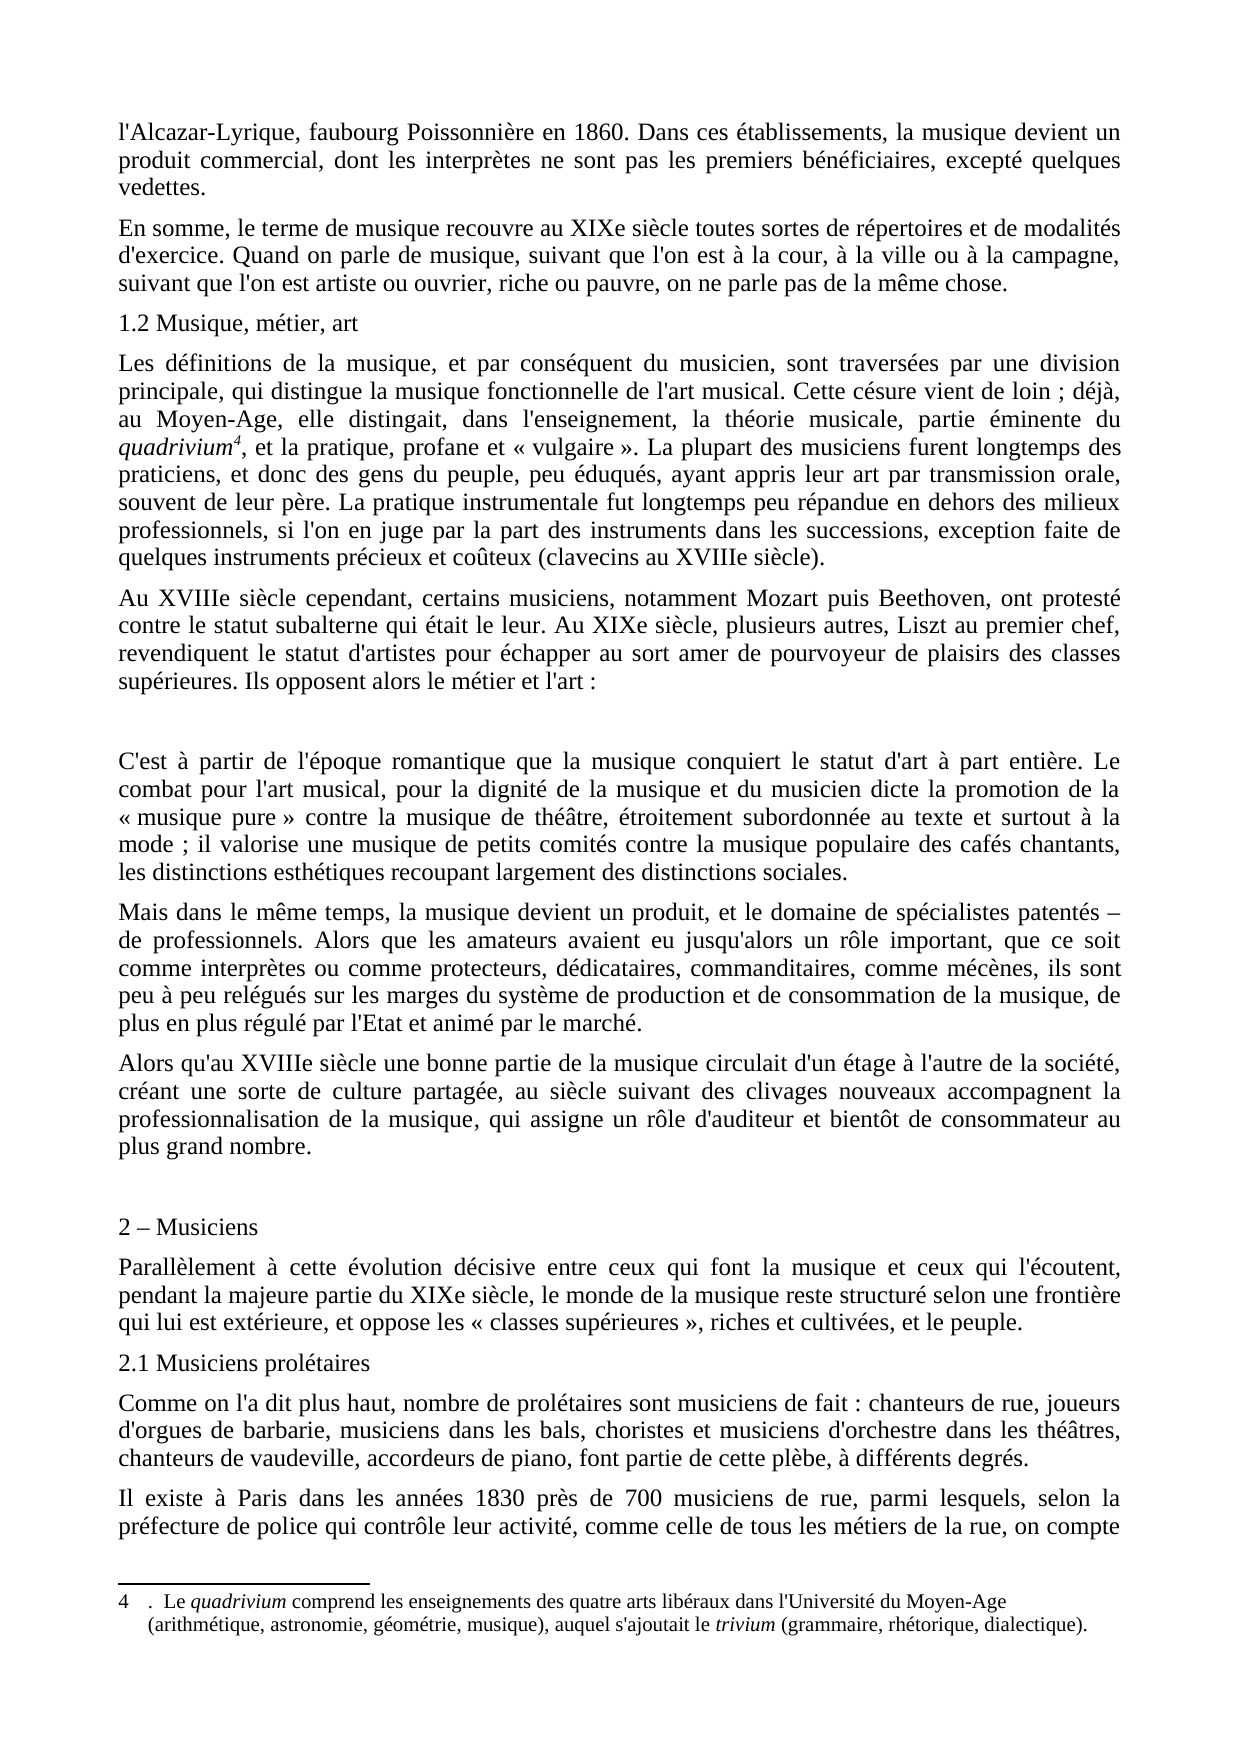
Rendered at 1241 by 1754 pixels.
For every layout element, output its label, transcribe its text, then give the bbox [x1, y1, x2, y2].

text Parallèlement à cette évolution décisive entre ceux qui font la musique et ceux qui l'écoutent, pendant la majeure partie du XIXe siècle, le monde de la musique reste structuré selon une frontière qui lui est extérieure, et oppose les « classes supérieures », riches et cultivées, et le peuple. [118, 1253, 1122, 1336]
text C'est à partir de l'époque romantique que la musique conquiert le statut d'art à part entière. Le combat pour l'art musical, pour la dignité de la musique et du musicien dicte la promotion de la « musique pure » contre la musique de théâtre, étroitement subordonnée au texte et surtout à la mode ; il valorise une musique de petits comités contre la musique populaire des cafés chantants, les distinctions esthétiques recoupant largement des distinctions sociales. [118, 747, 1122, 886]
text Comme on l'a dit plus haut, nombre de prolétaires sont musiciens de fait : chanteurs de rue, joueurs d'orgues de barbarie, musiciens dans les bals, choristes et musiciens d'orchestre dans les théâtres, chanteurs de vaudeville, accordeurs de piano, font partie de cette plèbe, à différents degrés. [118, 1389, 1122, 1472]
text 2 – Musiciens [118, 1213, 1122, 1241]
text Les définitions de la musique, et par conséquent du musicien, sont traversées par une division principale, qui distingue la musique fonctionnelle de l'art musical. Cette césure vient de loin ; déjà, au Moyen-Age, elle distingait, dans l'enseignement, la théorie musicale, partie éminente du quadrivium, et la pratique, profane et « vulgaire ». La plupart des musiciens furent longtemps des praticiens, et donc des gens du peuple, peu éduqués, ayant appris leur art par transmission orale, souvent de leur père. La pratique instrumentale fut longtemps peu répandue en dehors des milieux professionnels, si l'on en juge par la part des instruments dans les successions, exception faite de quelques instruments précieux et coûteux (clavecins au XVIIIe siècle). [118, 349, 1122, 571]
text Mais dans le même temps, la musique devient un produit, et le domaine de spécialistes patentés – de professionnels. Alors que les amateurs avaient eu jusqu'alors un rôle important, que ce soit comme interprètes ou comme protecteurs, dédicataires, commanditaires, comme mécènes, ils sont peu à peu relégués sur les marges du système de production et de consommation de la musique, de plus en plus régulé par l'Etat et animé par le marché. [118, 898, 1122, 1037]
text 2.1 Musiciens prolétaires [118, 1349, 1122, 1376]
text Alors qu'au XVIIIe siècle une bonne partie de la musique circulait d'un étage à l'autre de la société, créant une sorte de culture partagée, au siècle suivant des clivages nouveaux accompagnent la professionnalisation de la musique, qui assigne un rôle d'auditeur et bientôt de consommateur au plus grand nombre. [118, 1049, 1122, 1160]
text Il existe à Paris dans les années 1830 près de 700 musiciens de rue, parmi lesquels, selon la préfecture de police qui contrôle leur activité, comme celle de tous les métiers de la rue, on compte [118, 1484, 1122, 1540]
text 1.2 Musique, métier, art [118, 309, 1122, 337]
text Au XVIIIe siècle cependant, certains musiciens, notamment Mozart puis Beethoven, ont protesté contre le statut subalterne qui était le leur. Au XIXe siècle, plusieurs autres, Liszt au premier chef, revendiquent le statut d'artistes pour échapper au sort amer de pourvoyeur de plaisirs des classes supérieures. Ils opposent alors le métier et l'art : [118, 584, 1122, 694]
text En somme, le terme de musique recouvre au XIXe siècle toutes sortes de répertoires et de modalités d'exercice. Quand on parle de musique, suivant que l'on est à la cour, à la ville ou à la campagne, suivant que l'on est artiste ou ouvrier, riche ou pauvre, on ne parle pas de la même chose. [118, 214, 1122, 297]
text . Le quadrivium comprend les enseignements des quatre arts libéraux dans l'Université du Moyen-Age (arithmétique, astronomie, géométrie, musique), auquel s'ajoutait le trivium (grammaire, rhétorique, dialectique). [118, 1589, 1122, 1636]
text l'Alcazar-Lyrique, faubourg Poissonnière en 1860. Dans ces établissements, la musique devient un produit commercial, dont les interprètes ne sont pas les premiers bénéficiaires, excepté quelques vedettes. [118, 118, 1122, 201]
